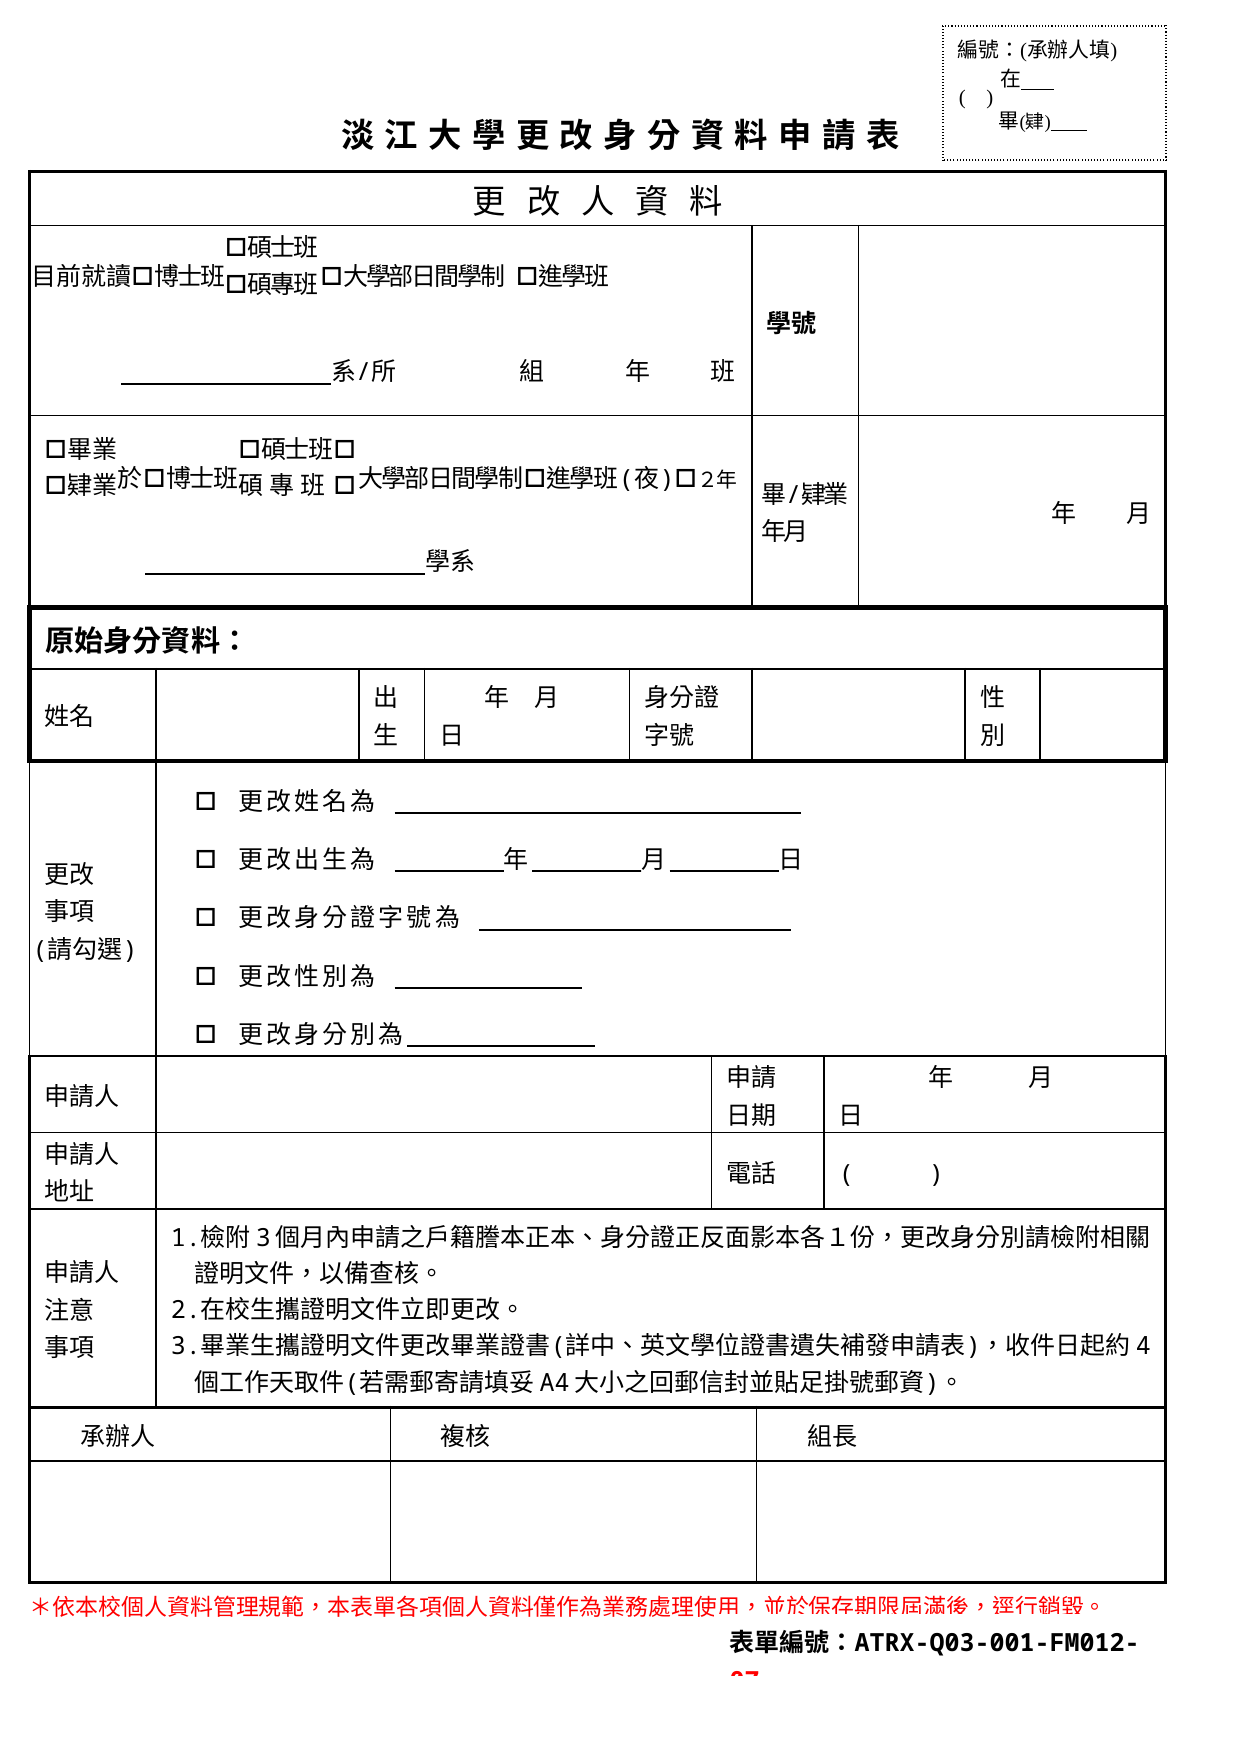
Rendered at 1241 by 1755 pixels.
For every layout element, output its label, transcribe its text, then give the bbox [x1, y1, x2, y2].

table_cell [391, 1462, 756, 1581]
table_cell [31, 1462, 390, 1581]
table_header 更改人資料 [31, 173, 1164, 225]
table_cell 年 月 日 [825, 1057, 1164, 1132]
text ＊依本校個人資料管理規範，本表單各項個人資料僅作為業務處理使用，並於保存期限屆滿後，逕行銷毀。 [29, 1584, 1199, 1683]
table_cell 組長 [757, 1409, 1164, 1460]
text ( ) 畢(肄) [958, 105, 1150, 134]
table_cell 申請人 注意 事項 [31, 1210, 155, 1406]
text 在 [958, 63, 1150, 93]
table_cell 更改 事項 (請勾選) [30, 763, 155, 1055]
table_cell 申請人地址 [31, 1133, 155, 1208]
text 表單編號：ATRX-Q03-001-FM012-07 [729, 1622, 1152, 1675]
table_cell 畢/肄業 年月 [753, 416, 858, 605]
table_cell  更改姓名為  更改出生為 年 月 日  更改身分證字號為  更改性別為  更改身分別為 [157, 763, 1165, 1055]
table_cell 目前就讀博士班碩士班碩專班大學部日間學制 進學班 系/所 組 年 班 [31, 226, 751, 415]
text 淡江大學更改身分資料申請表 [41, 109, 942, 157]
table_cell 畢業肄業於博士班碩士班碩專班大學部日間學制進學班(夜)２年制在職專班班 學系 [31, 416, 751, 605]
text [1167, 109, 1199, 157]
table_cell ( ) [825, 1133, 1164, 1208]
table_cell 申請人 [31, 1057, 155, 1132]
table_cell 性別 [966, 670, 1039, 759]
table_cell [157, 1133, 711, 1208]
table_cell [1041, 670, 1163, 759]
table_cell [753, 670, 964, 759]
table_cell 身分證 字號 [630, 670, 751, 759]
table_cell 1.檢附3個月內申請之戶籍謄本正本、身分證正反面影本各１份，更改身分別請檢附相關證明文件，以備查核。 2.在校生攜證明文件立即更改。 3.畢業生攜證明文件更改畢業證書(詳中、英文學位證書遺失補發申請表)，收件日起約4個工作天取件(若需郵寄請填妥A4大小之回郵信封並貼足掛號郵資)。 [157, 1210, 1164, 1406]
table_cell 申請 日期 [712, 1057, 823, 1132]
table_cell [859, 226, 1164, 415]
table_cell 複核 [391, 1409, 756, 1460]
table_cell 姓名 [32, 670, 155, 759]
table_cell 年 月 日 [425, 670, 629, 759]
table_cell [157, 1057, 711, 1132]
table_cell [757, 1462, 1164, 1581]
table_cell 原始身分資料： [32, 610, 1163, 668]
table_cell 出生 [360, 670, 424, 759]
text 編號：(承辦人填) [957, 34, 1150, 63]
table_cell 學號 [753, 226, 858, 415]
table_cell 年 月 [859, 416, 1164, 605]
table_cell 承辦人 [31, 1409, 390, 1460]
table_cell [157, 670, 358, 759]
table_cell 電話 [712, 1133, 823, 1208]
